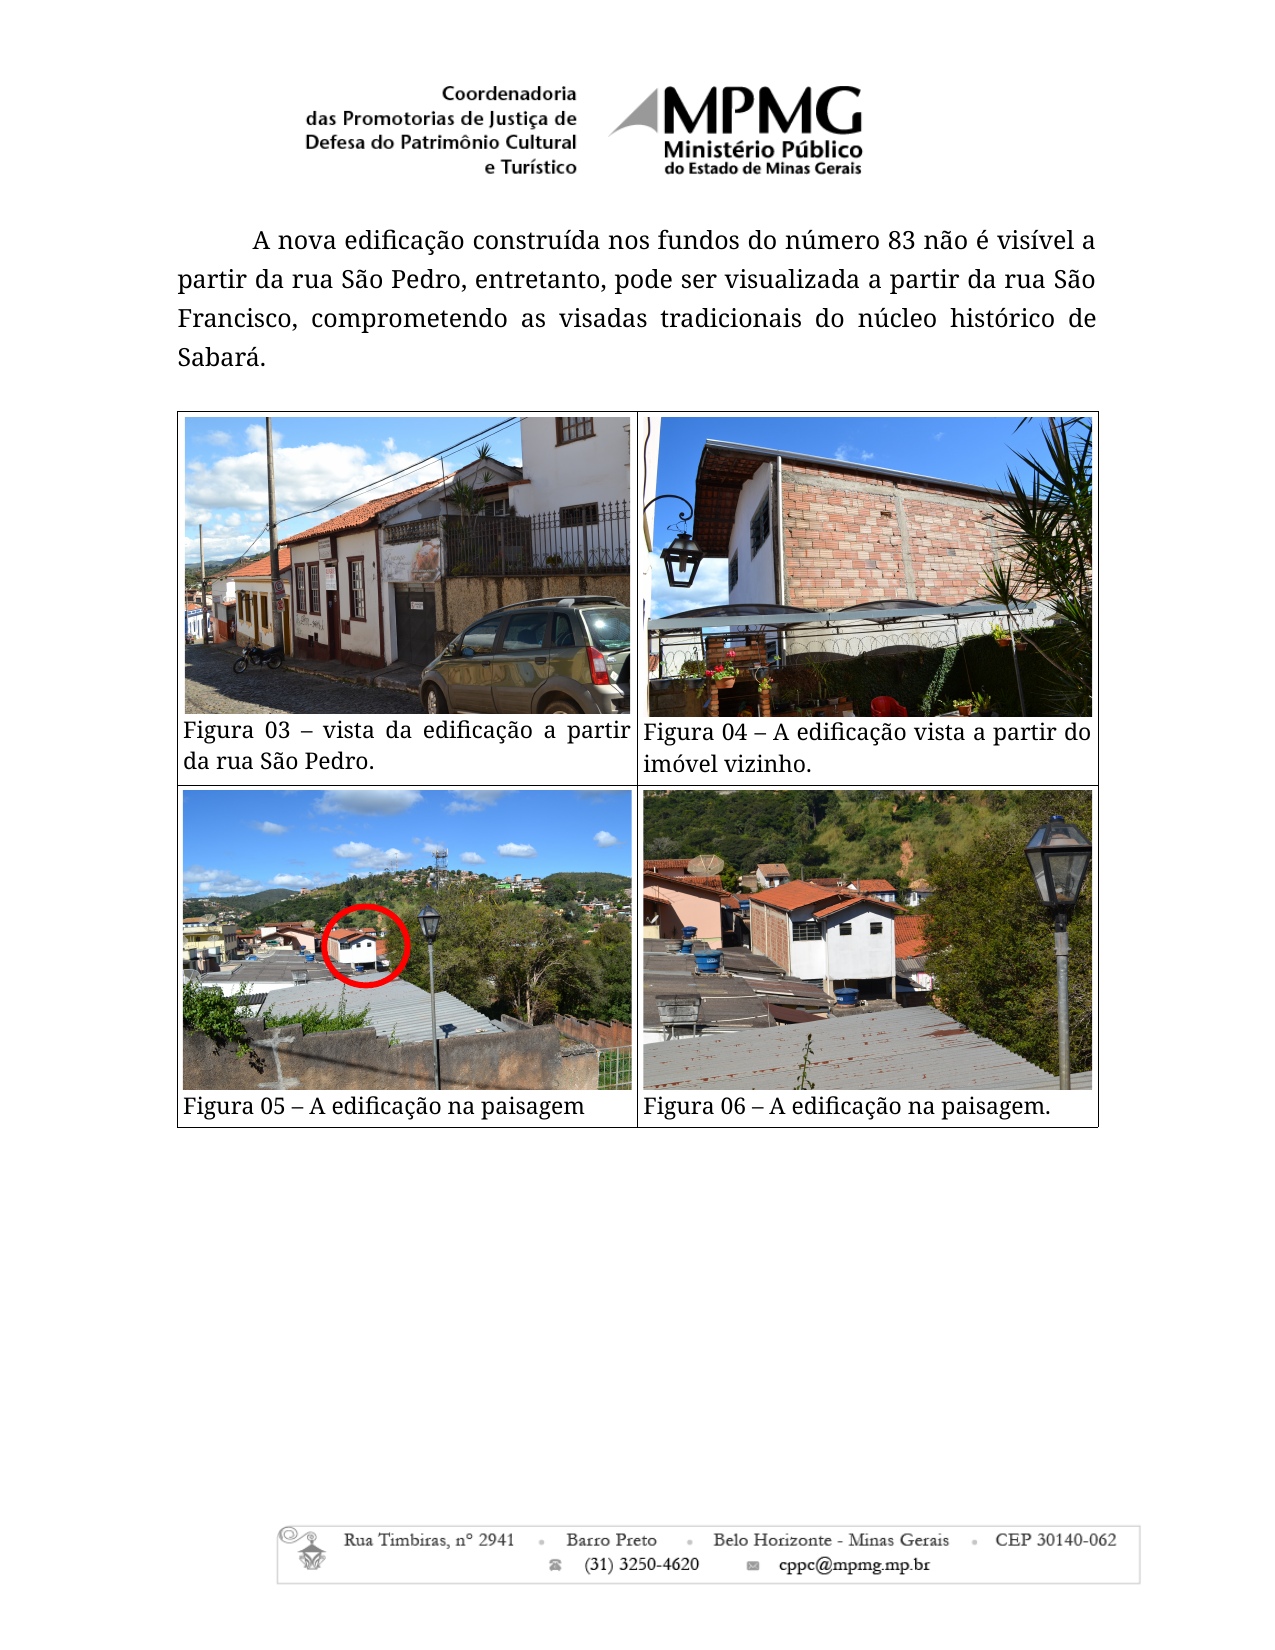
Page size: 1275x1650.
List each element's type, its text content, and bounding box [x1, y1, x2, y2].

table_cell [638, 786, 1098, 1089]
picture [265, 1517, 1150, 1591]
table_cell Figura 06 – A edificação na paisagem. [638, 1090, 1098, 1127]
table_header Figura 03 – vista da edificação a partir da rua São Pedro. [178, 412, 637, 784]
table_header Figura 04 – A edificação vista a partir do imóvel vizinho. [638, 412, 1098, 784]
picture [643, 790, 1093, 1090]
table_cell Figura 05 – A edificação na paisagem [178, 1090, 637, 1127]
picture [643, 417, 1093, 717]
table_cell [178, 786, 637, 1089]
text A nova edificação construída nos fundos do número 83 não é visível a partir da rua São Pedro, entretanto, pode ser visualizada a partir da rua São Francisco, comprometendo as visadas tradicionais do núcleo histórico de Sabará. [177, 222, 1098, 374]
picture [182, 790, 632, 1090]
picture [184, 417, 630, 714]
picture [181, 58, 1057, 191]
